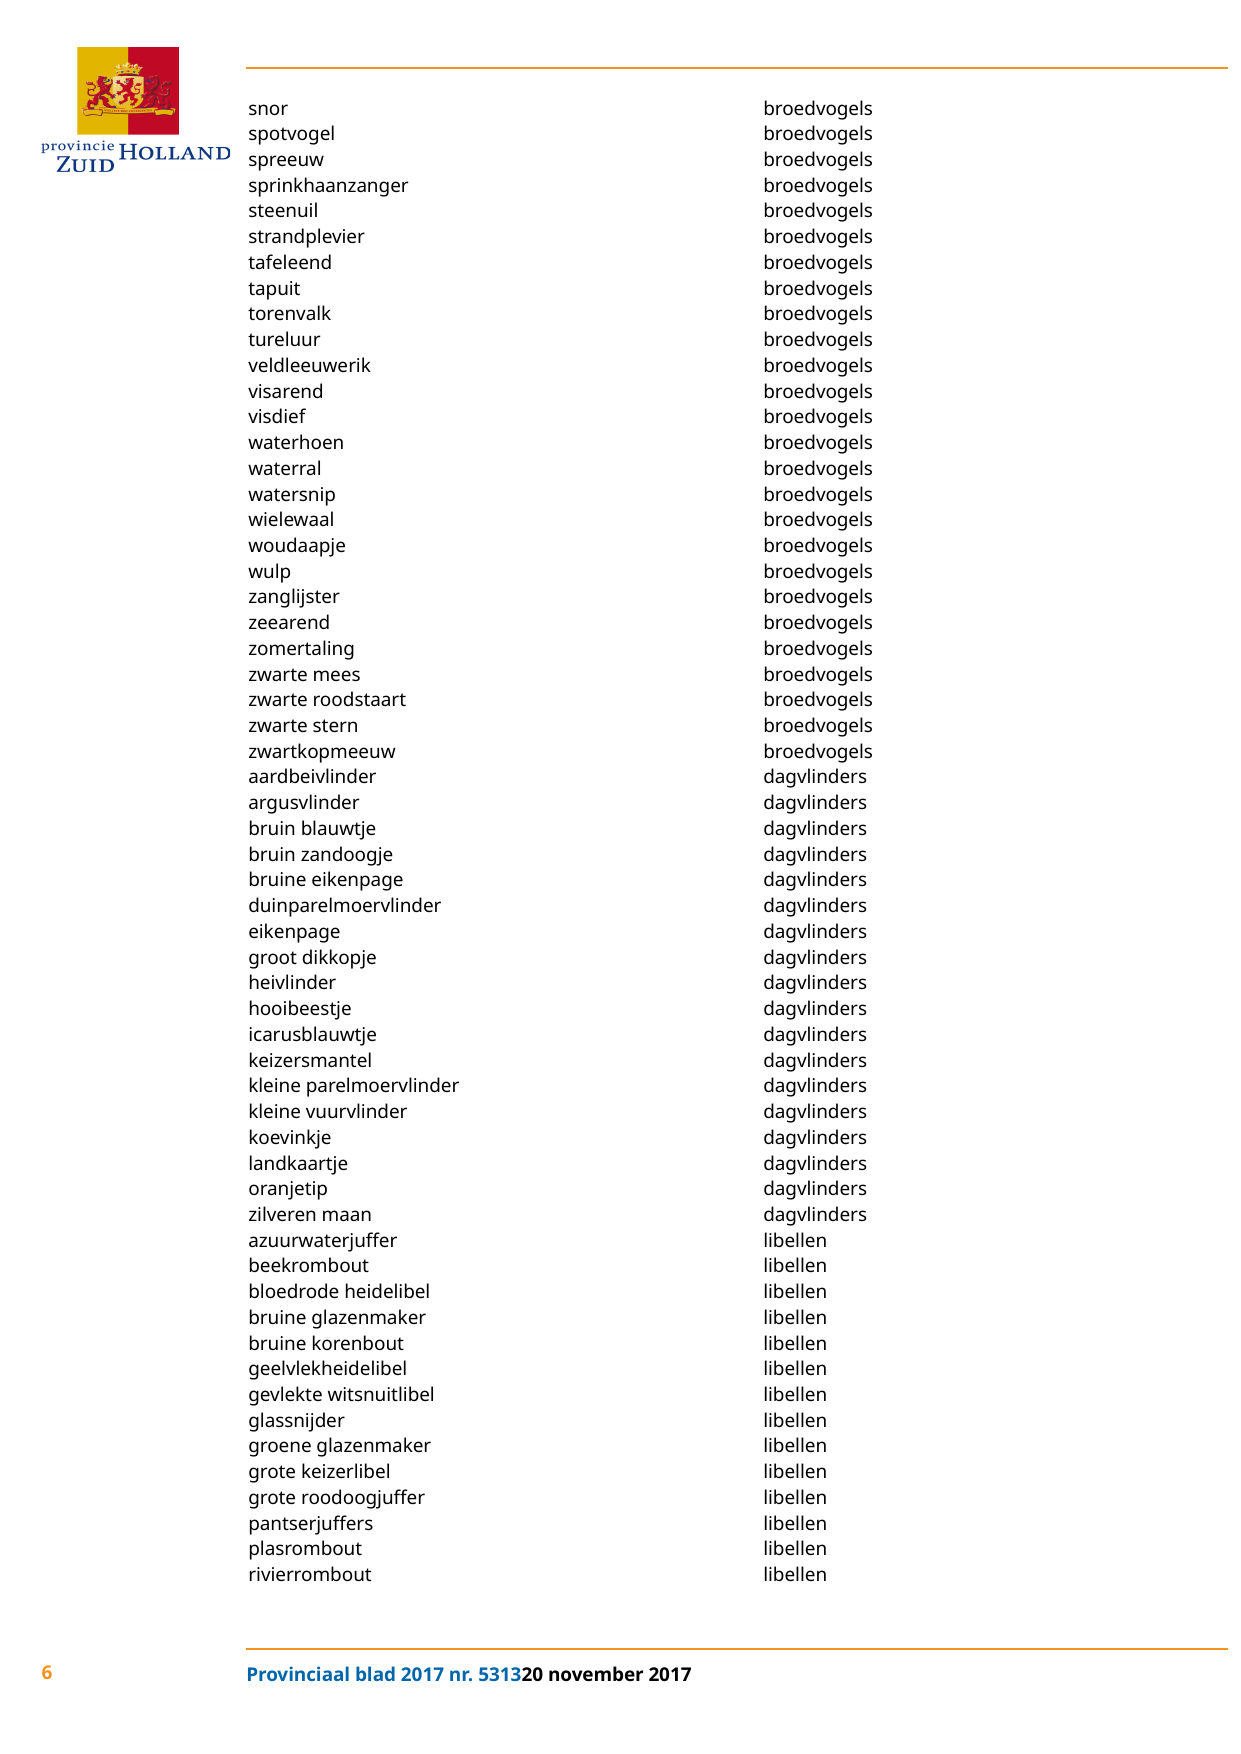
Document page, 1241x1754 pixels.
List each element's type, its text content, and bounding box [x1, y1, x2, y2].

table_cell groene glazenmaker [248, 1433, 763, 1458]
table_cell broedvogels [763, 584, 1152, 609]
table_cell torenvalk [248, 301, 763, 326]
table_cell dagvlinders [763, 1021, 1152, 1047]
table_cell aardbeivlinder [248, 764, 763, 789]
table_cell pantserjuffers [248, 1510, 763, 1536]
table_cell dagvlinders [763, 867, 1152, 892]
table_cell broedvogels [763, 506, 1152, 532]
table_cell dagvlinders [763, 815, 1152, 841]
table_cell bruine korenbout [248, 1330, 763, 1356]
table_cell zwarte mees [248, 661, 763, 687]
table_cell broedvogels [763, 224, 1152, 249]
table_cell kleine vuurvlinder [248, 1098, 763, 1124]
table_cell libellen [763, 1561, 1152, 1587]
table_cell visarend [248, 378, 763, 403]
table_cell broedvogels [763, 95, 1152, 121]
table_cell beekrombout [248, 1253, 763, 1278]
table_cell woudaapje [248, 532, 763, 558]
table_cell libellen [763, 1484, 1152, 1510]
table_cell libellen [763, 1227, 1152, 1253]
table_cell broedvogels [763, 532, 1152, 558]
table_cell dagvlinders [763, 764, 1152, 789]
table_cell libellen [763, 1330, 1152, 1356]
table_cell waterral [248, 455, 763, 481]
table_cell dagvlinders [763, 995, 1152, 1021]
table_cell zwarte stern [248, 712, 763, 738]
table_cell spotvogel [248, 121, 763, 146]
table_cell libellen [763, 1407, 1152, 1433]
table_cell steenuil [248, 198, 763, 223]
table_cell bruine glazenmaker [248, 1304, 763, 1330]
table_cell broedvogels [763, 249, 1152, 275]
table_cell zomertaling [248, 635, 763, 661]
table_cell dagvlinders [763, 918, 1152, 944]
table_cell bloedrode heidelibel [248, 1278, 763, 1304]
table_cell watersnip [248, 481, 763, 506]
table_cell broedvogels [763, 481, 1152, 506]
table_cell broedvogels [763, 429, 1152, 455]
table_cell zanglijster [248, 584, 763, 609]
table_cell oranjetip [248, 1175, 763, 1201]
table_cell visdief [248, 404, 763, 429]
table_cell dagvlinders [763, 1150, 1152, 1175]
table_cell plasrombout [248, 1536, 763, 1561]
table_cell dagvlinders [763, 1073, 1152, 1098]
table_cell rivierrombout [248, 1561, 763, 1587]
table_cell libellen [763, 1459, 1152, 1484]
table_cell broedvogels [763, 738, 1152, 764]
table_cell dagvlinders [763, 944, 1152, 969]
table_cell argusvlinder [248, 790, 763, 815]
table_cell zilveren maan [248, 1201, 763, 1227]
table_cell broedvogels [763, 326, 1152, 352]
table_cell broedvogels [763, 198, 1152, 223]
table_cell geelvlekheidelibel [248, 1356, 763, 1381]
table_cell libellen [763, 1536, 1152, 1561]
table_cell hooibeestje [248, 995, 763, 1021]
table_cell zeearend [248, 609, 763, 635]
table_cell bruine eikenpage [248, 867, 763, 892]
table_cell keizersmantel [248, 1047, 763, 1072]
table_cell icarusblauwtje [248, 1021, 763, 1047]
table_cell wielewaal [248, 506, 763, 532]
table_cell bruin zandoogje [248, 841, 763, 867]
table_cell libellen [763, 1304, 1152, 1330]
table_cell kleine parelmoervlinder [248, 1073, 763, 1098]
table_cell libellen [763, 1253, 1152, 1278]
table_cell broedvogels [763, 275, 1152, 301]
table_cell broedvogels [763, 712, 1152, 738]
table_cell zwarte roodstaart [248, 687, 763, 712]
table_cell dagvlinders [763, 841, 1152, 867]
table_cell broedvogels [763, 455, 1152, 481]
table_cell bruin blauwtje [248, 815, 763, 841]
table_cell libellen [763, 1356, 1152, 1381]
table_cell groot dikkopje [248, 944, 763, 969]
table_cell dagvlinders [763, 1047, 1152, 1072]
table_cell waterhoen [248, 429, 763, 455]
table_cell broedvogels [763, 687, 1152, 712]
table_cell broedvogels [763, 378, 1152, 403]
table_cell libellen [763, 1381, 1152, 1407]
table_cell broedvogels [763, 121, 1152, 146]
table_cell broedvogels [763, 301, 1152, 326]
table_cell dagvlinders [763, 1098, 1152, 1124]
table_cell snor [248, 95, 763, 121]
table_cell broedvogels [763, 172, 1152, 198]
table_cell landkaartje [248, 1150, 763, 1175]
table_cell dagvlinders [763, 790, 1152, 815]
table_cell grote roodoogjuffer [248, 1484, 763, 1510]
table_cell dagvlinders [763, 1175, 1152, 1201]
picture [41, 47, 231, 172]
table_cell zwartkopmeeuw [248, 738, 763, 764]
table_cell glassnijder [248, 1407, 763, 1433]
table_cell broedvogels [763, 352, 1152, 378]
table_cell broedvogels [763, 609, 1152, 635]
table_cell eikenpage [248, 918, 763, 944]
table_cell libellen [763, 1278, 1152, 1304]
table_cell duinparelmoervlinder [248, 893, 763, 918]
table_cell gevlekte witsnuitlibel [248, 1381, 763, 1407]
table_cell tafeleend [248, 249, 763, 275]
table_cell azuurwaterjuffer [248, 1227, 763, 1253]
table_cell broedvogels [763, 661, 1152, 687]
table_cell libellen [763, 1433, 1152, 1458]
table_cell dagvlinders [763, 1201, 1152, 1227]
table_cell dagvlinders [763, 1124, 1152, 1150]
table_cell wulp [248, 558, 763, 584]
table_cell grote keizerlibel [248, 1459, 763, 1484]
table_cell broedvogels [763, 635, 1152, 661]
table_cell broedvogels [763, 558, 1152, 584]
table_cell strandplevier [248, 224, 763, 249]
table_cell spreeuw [248, 146, 763, 172]
table_cell tapuit [248, 275, 763, 301]
table_cell broedvogels [763, 146, 1152, 172]
table_cell heivlinder [248, 970, 763, 995]
table_cell libellen [763, 1510, 1152, 1536]
table_cell veldleeuwerik [248, 352, 763, 378]
table_cell sprinkhaanzanger [248, 172, 763, 198]
table_cell dagvlinders [763, 970, 1152, 995]
table_cell koevinkje [248, 1124, 763, 1150]
table_cell broedvogels [763, 404, 1152, 429]
table_cell tureluur [248, 326, 763, 352]
table_cell dagvlinders [763, 893, 1152, 918]
